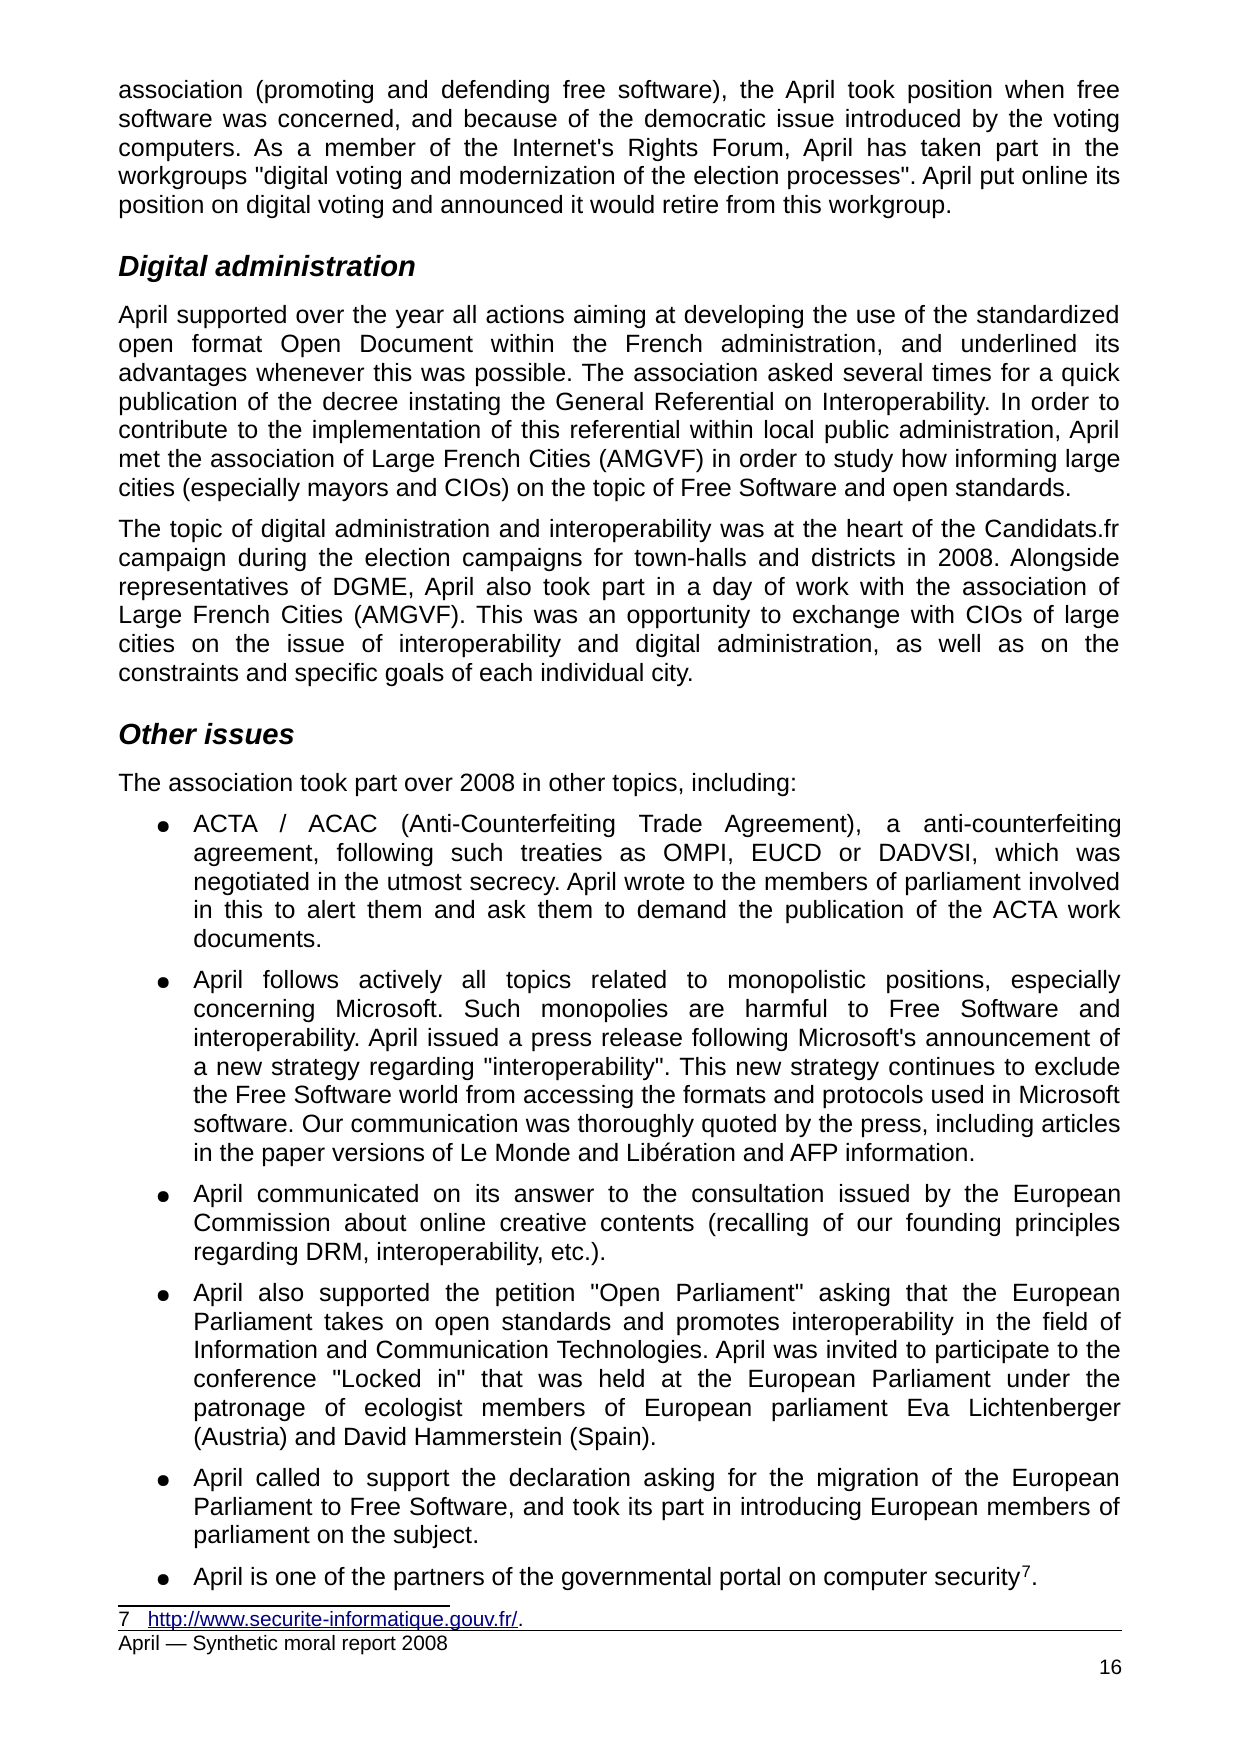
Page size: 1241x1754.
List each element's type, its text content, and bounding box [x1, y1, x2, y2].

subtitle Digital administration [118, 249, 1122, 282]
list April communicated on its answer to the consultation issued by the European Commission about online creative contents (recalling of our founding principles regarding DRM, interoperability, etc.). [156, 1179, 1122, 1265]
text April supported over the year all actions aiming at developing the use of the standardized open format Open Document within the French administration, and underlined its advantages whenever this was possible. The association asked several times for a quick publication of the decree instating the General Referential on Interoperability. In order to contribute to the implementation of this referential within local public administration, April met the association of Large French Cities (AMGVF) in order to study how informing large cities (especially mayors and CIOs) on the topic of Free Software and open standards. [118, 300, 1122, 501]
list April follows actively all topics related to monopolistic positions, especially concerning Microsoft. Such monopolies are harmful to Free Software and interoperability. April issued a press release following Microsoft's announcement of a new strategy regarding "interoperability". This new strategy continues to exclude the Free Software world from accessing the formats and protocols used in Microsoft software. Our communication was thoroughly quoted by the press, including articles in the paper versions of Le Monde and Libération and AFP information. [156, 965, 1122, 1167]
text association (promoting and defending free software), the April took position when free software was concerned, and because of the democratic issue introduced by the voting computers. As a member of the Internet's Rights Forum, April has taken part in the workgroups "digital voting and modernization of the election processes". April put online its position on digital voting and announced it would retire from this workgroup. [118, 75, 1122, 219]
list April also supported the petition "Open Parliament" asking that the European Parliament takes on open standards and promotes interoperability in the field of Information and Communication Technologies. April was invited to participate to the conference "Locked in" that was held at the European Parliament under the patronage of ecologist members of European parliament Eva Lichtenberger (Austria) and David Hammerstein (Spain). [156, 1278, 1122, 1450]
text The association took part over 2008 in other topics, including: [118, 768, 1122, 797]
list http://www.securite-informatique.gouv.fr/. [118, 1606, 1122, 1630]
list ACTA / ACAC (Anti-Counterfeiting Trade Agreement), a anti-counterfeiting agreement, following such treaties as OMPI, EUCD or DADVSI, which was negotiated in the utmost secrecy. April wrote to the members of parliament involved in this to alert them and ask them to demand the publication of the ACTA work documents. [156, 809, 1122, 953]
list April is one of the partners of the governmental portal on computer security. [156, 1562, 1122, 1590]
text The topic of digital administration and interoperability was at the heart of the Candidats.fr campaign during the election campaigns for town-halls and districts in 2008. Alongside representatives of DGME, April also took part in a day of work with the association of Large French Cities (AMGVF). This was an opportunity to exchange with CIOs of large cities on the issue of interoperability and digital administration, as well as on the constraints and specific goals of each individual city. [118, 514, 1122, 686]
subtitle Other issues [118, 717, 1122, 750]
list April called to support the declaration asking for the migration of the European Parliament to Free Software, and took its part in introducing European members of parliament on the subject. [156, 1463, 1122, 1549]
